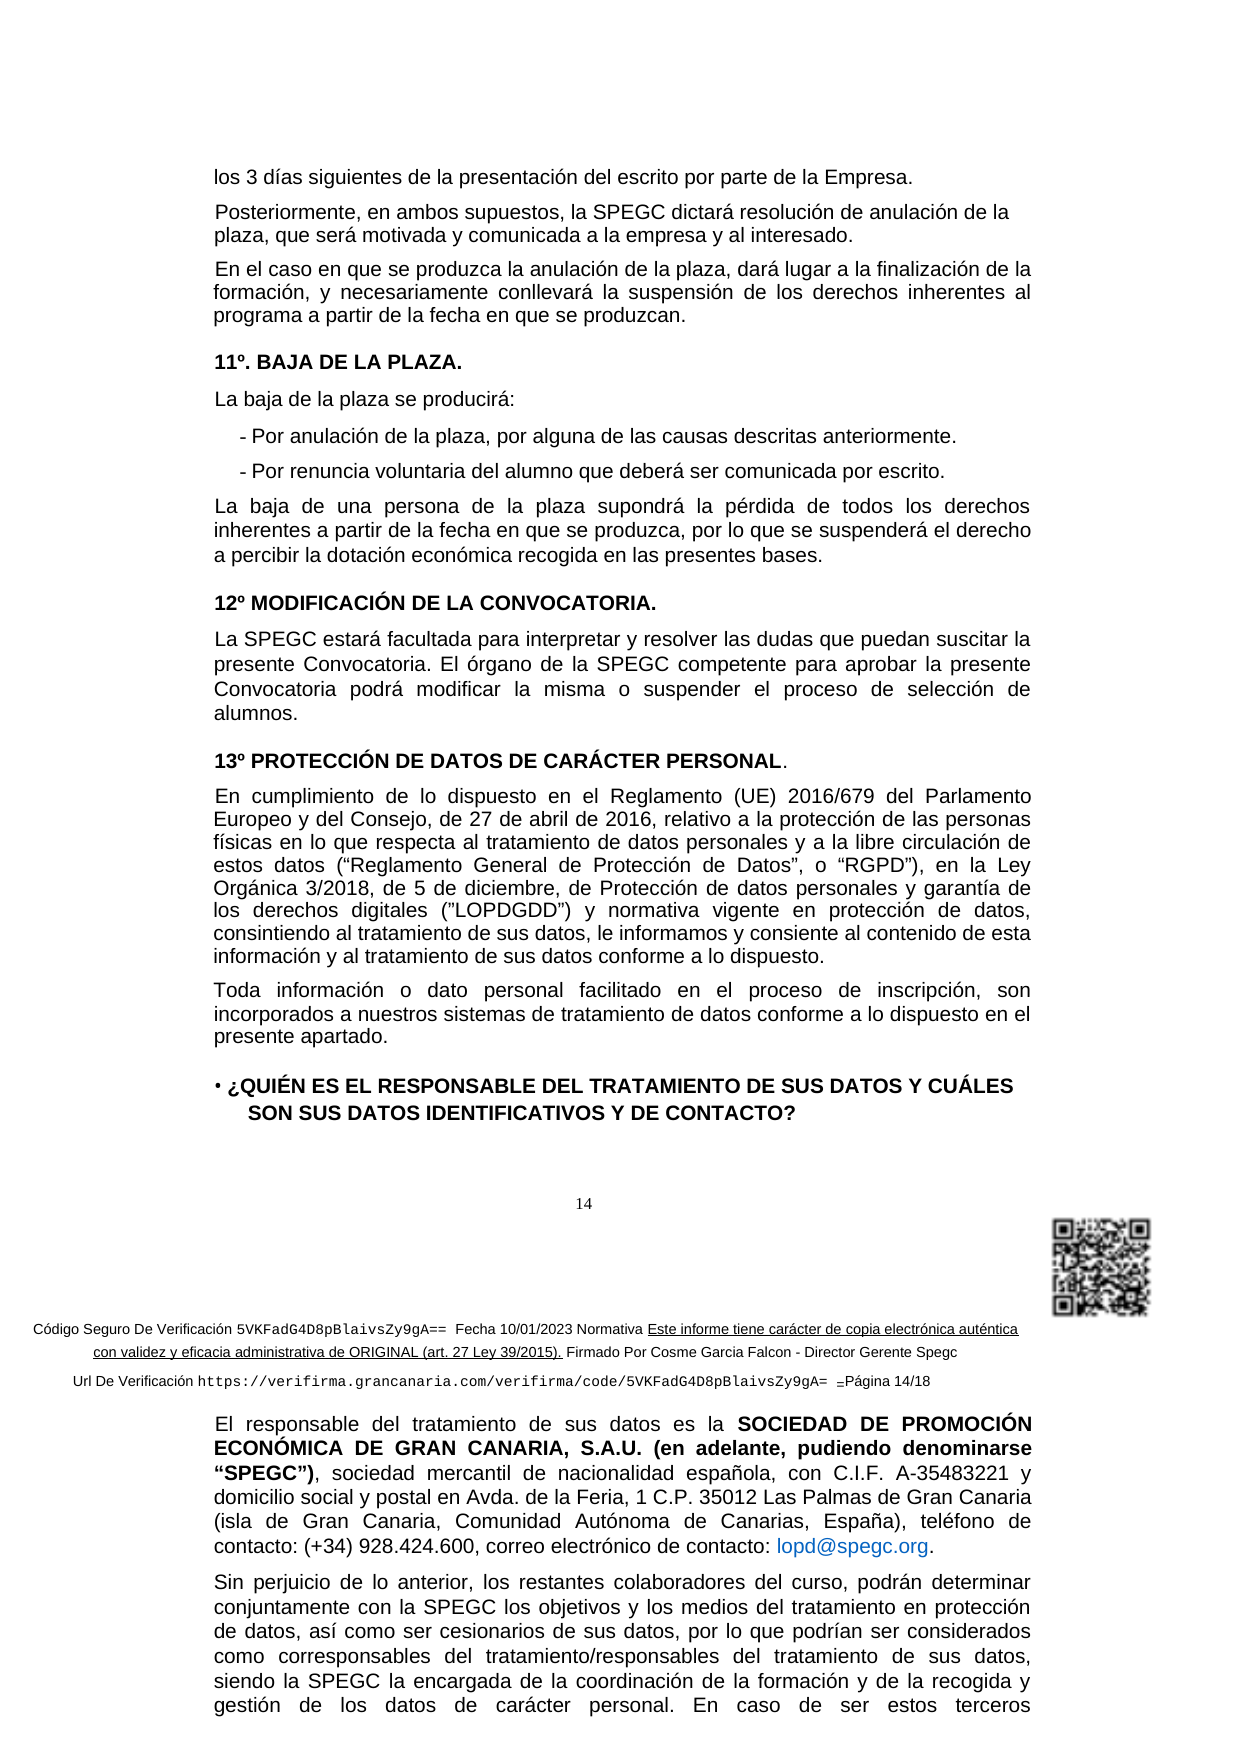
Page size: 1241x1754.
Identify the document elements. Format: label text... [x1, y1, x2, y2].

text Toda información o dato personal facilitado en el proceso de inscripción, son incorporados a nuestros sistemas de tratamiento de datos conforme a lo dispuesto en el presente apartado. [213, 980, 1032, 1048]
text Posteriormente, en ambos supuestos, la SPEGC dictará resolución de anulación de la plaza, que será motivada y comunicada a la empresa y al interesado. [214, 201, 1032, 247]
text La baja de una persona de la plaza supondrá la pérdida de todos los derechos inherentes a partir de la fecha en que se produzca, por lo que se suspenderá el derecho a percibir la dotación económica recogida en las presentes bases. [213, 493, 1032, 567]
text • ¿QUIÉN ES EL RESPONSABLE DEL TRATAMIENTO DE SUS DATOS Y CUÁLES SON SUS DATOS IDENTIFICATIVOS Y DE CONTACTO? [214, 1061, 1032, 1125]
text 14 [575, 1194, 1219, 1213]
text La SPEGC estará facultada para interpretar y resolver las dudas que puedan suscitar la presente Convocatoria. El órgano de la SPEGC competente para aprobar la presente Convocatoria podrá modificar la misma o suspender el proceso de selección de alumnos. [214, 627, 1032, 725]
text 13º PROTECCIÓN DE DATOS DE CARÁCTER PERSONAL. [214, 749, 1219, 773]
picture [1042, 1208, 1162, 1328]
text En cumplimiento de lo dispuesto en el Reglamento (UE) 2016/679 del Parlamento Europeo y del Consejo, de 27 de abril de 2016, relativo a la protección de las personas físicas en lo que respecta al tratamiento de datos personales y a la libre circulación de estos datos (“Reglamento General de Protección de Datos”, o “RGPD”), en la Ley Orgánica 3/2018, de 5 de diciembre, de Protección de datos personales y garantía de los derechos digitales (”LOPDGDD”) y normativa vigente en protección de datos, consintiendo al tratamiento de sus datos, le informamos y consiente al contenido de esta información y al tratamiento de sus datos conforme a lo dispuesto. [213, 785, 1032, 968]
text Sin perjuicio de lo anterior, los restantes colaboradores del curso, podrán determinar conjuntamente con la SPEGC los objetivos y los medios del tratamiento en protección de datos, así como ser cesionarios de sus datos, por lo que podrían ser considerados como corresponsables del tratamiento/responsables del tratamiento de sus datos, siendo la SPEGC la encargada de la coordinación de la formación y de la recogida y gestión de los datos de carácter personal. En caso de ser estos terceros [213, 1570, 1032, 1717]
text los 3 días siguientes de la presentación del escrito por parte de la Empresa. [213, 167, 1032, 189]
text Código Seguro De Verificación 5VKFadG4D8pBlaivsZy9gA== Fecha 10/01/2023 Normativa Este informe tiene carácter de copia electrónica auténtica con validez y eficacia administrativa de ORIGINAL (art. 27 Ley 39/2015). Firmado Por Cosme Garcia Falcon - Director Gerente Spegc [33, 1320, 1088, 1360]
text El responsable del tratamiento de sus datos es la SOCIEDAD DE PROMOCIÓN ECONÓMICA DE GRAN CANARIA, S.A.U. (en adelante, pudiendo denominarse “SPEGC”), sociedad mercantil de nacionalidad española, con C.I.F. A-35483221 y domicilio social y postal en Avda. de la Feria, 1 C.P. 35012 Las Palmas de Gran Canaria (isla de Gran Canaria, Comunidad Autónoma de Canarias, España), teléfono de contacto: (+34) 928.424.600, correo electrónico de contacto: lopd@spegc.org. [213, 1412, 1033, 1558]
text 12º MODIFICACIÓN DE LA CONVOCATORIA. [214, 591, 1219, 615]
text La baja de la plaza se producirá: [214, 387, 1219, 411]
text - Por anulación de la plaza, por alguna de las causas descritas anteriormente. [239, 423, 1219, 448]
text En el caso en que se produzca la anulación de la plaza, dará lugar a la finalización de la formación, y necesariamente conllevará la suspensión de los derechos inherentes al programa a partir de la fecha en que se produzcan. [213, 259, 1032, 327]
text - Por renuncia voluntaria del alumno que deberá ser comunicada por escrito. [239, 458, 1219, 483]
text 11º. BAJA DE LA PLAZA. [214, 350, 1219, 374]
text Url De Verificación https://verifirma.grancanaria.com/verifirma/code/5VKFadG4D8pBlaivsZy9gA= =Página 14/18 [73, 1367, 1060, 1394]
